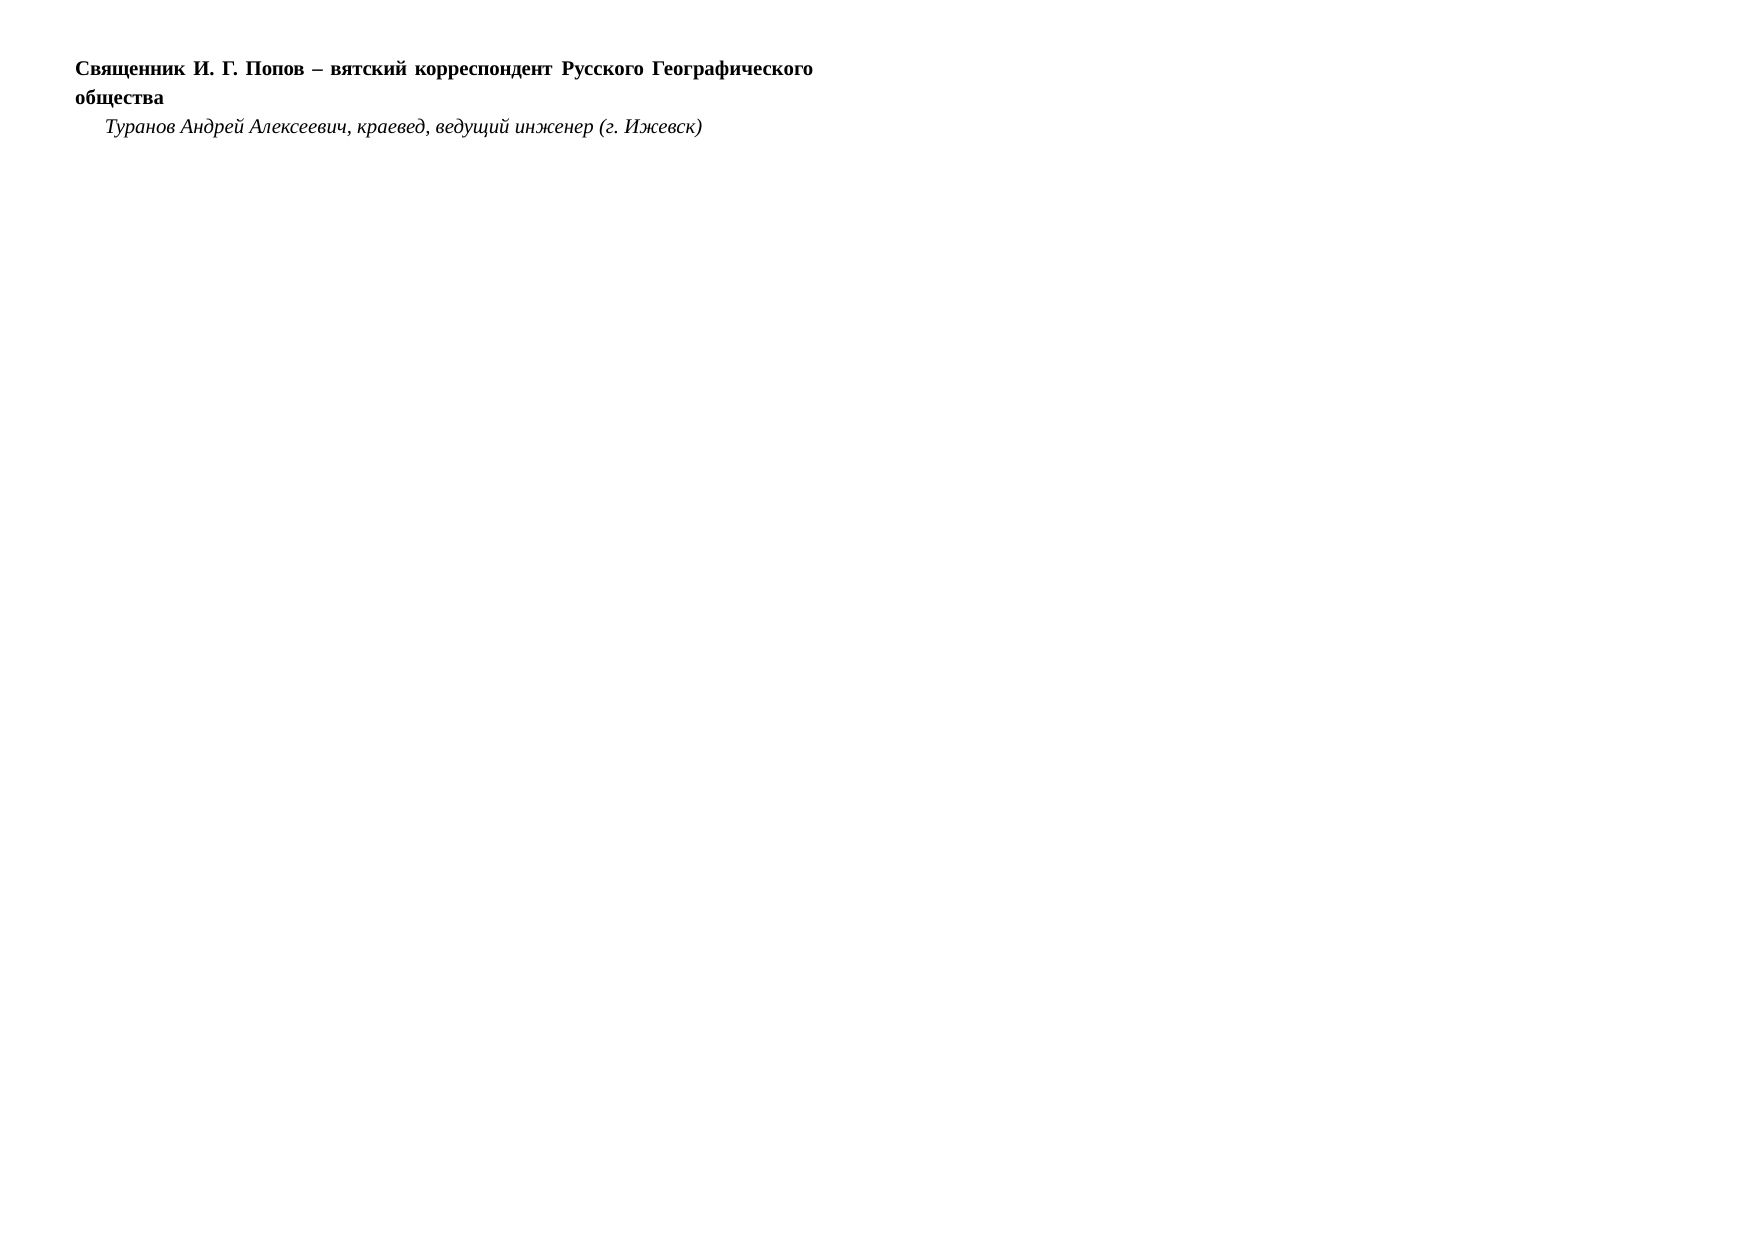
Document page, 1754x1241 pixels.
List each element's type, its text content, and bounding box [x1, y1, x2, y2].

text Священник И. Г. Попов – вятский корреспондент Русского Географического общества [75, 56, 813, 109]
text Туранов Андрей Алексеевич, краевед, ведущий инженер (г. Ижевск) [75, 114, 813, 138]
